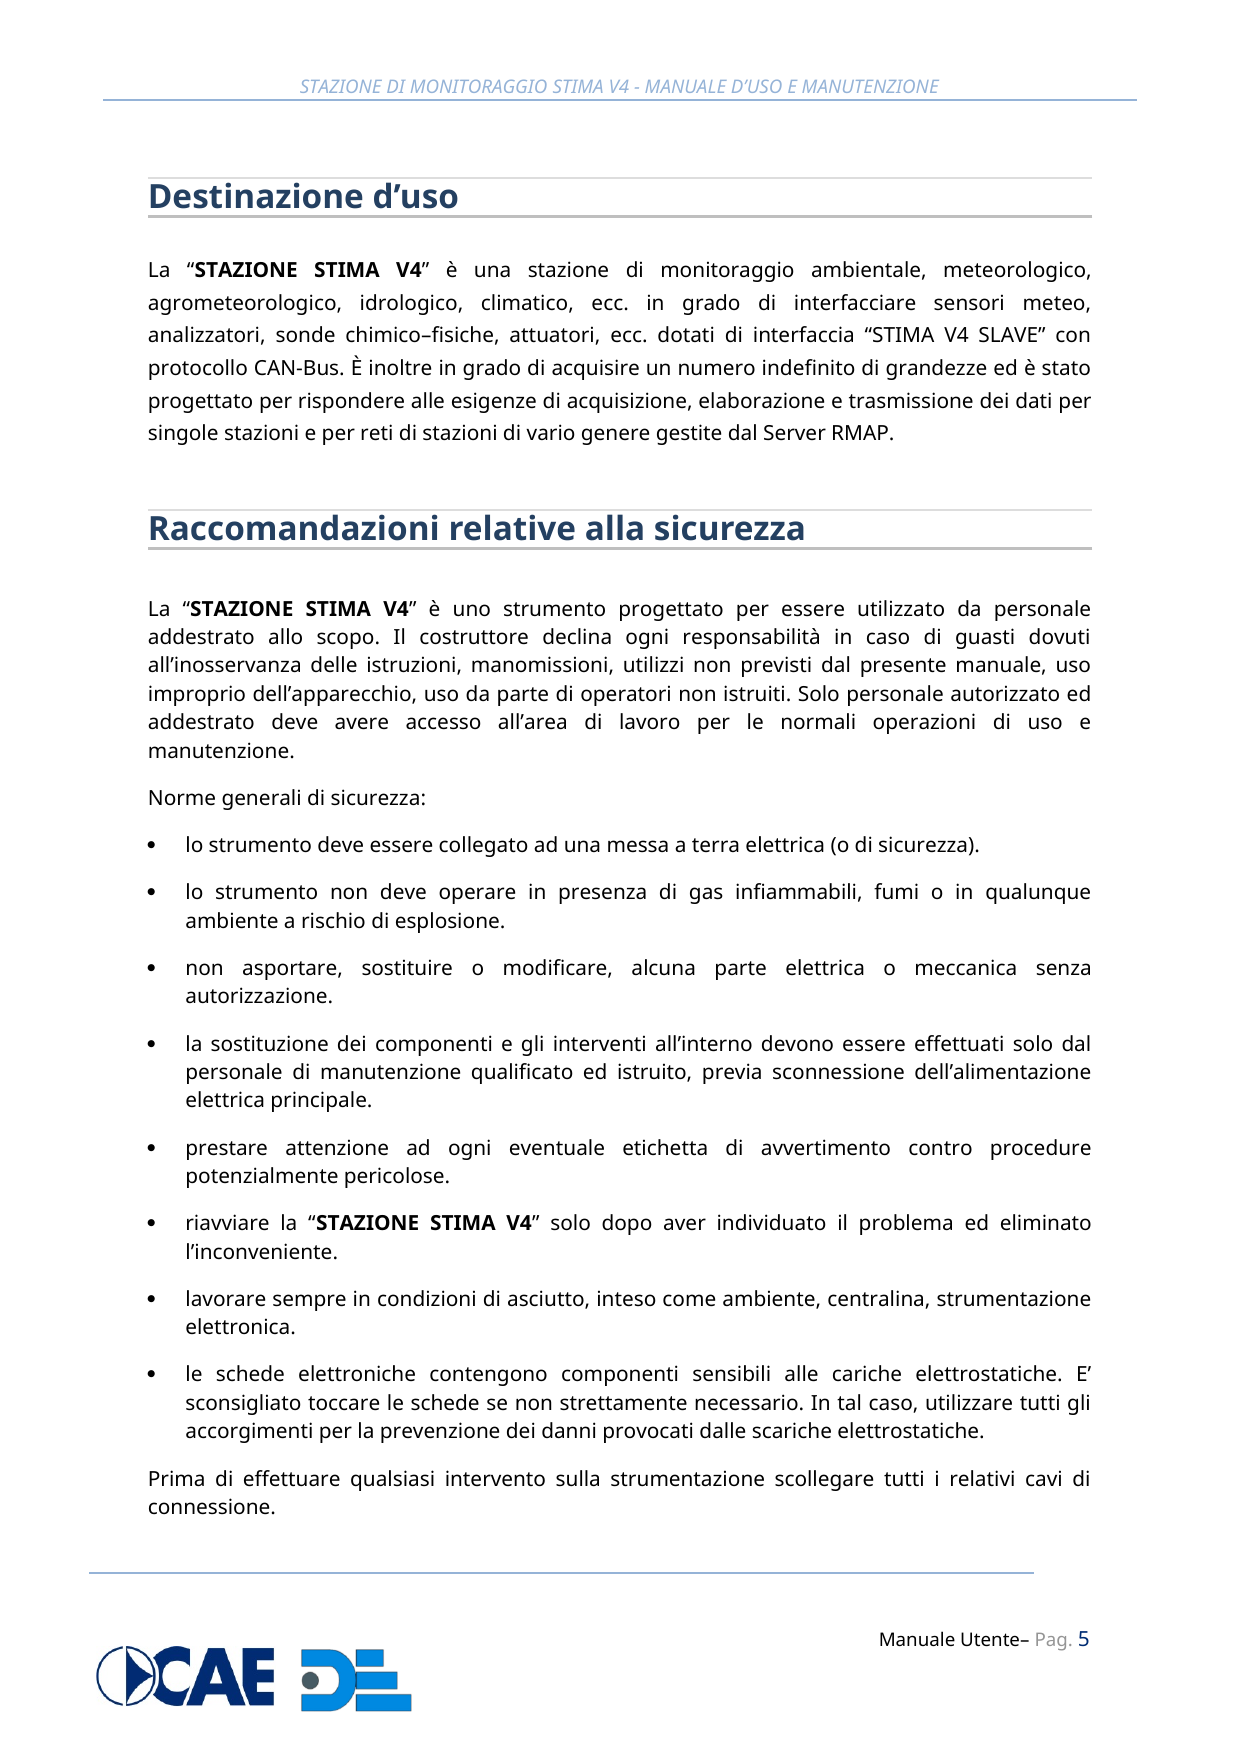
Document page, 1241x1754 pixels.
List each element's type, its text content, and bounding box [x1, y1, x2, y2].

list lavorare sempre in condizioni di asciutto, inteso come ambiente, centralina, strumentazione elettronica. [148, 1284, 1092, 1341]
list non asportare, sostituire o modificare, alcuna parte elettrica o meccanica senza autorizzazione. [148, 953, 1092, 1010]
list riavviare la “STAZIONE STIMA V4” solo dopo aver individuato il problema ed eliminato l’inconveniente. [148, 1208, 1092, 1265]
text La “STAZIONE STIMA V4” è una stazione di monitoraggio ambientale, meteorologico, agrometeorologico, idrologico, climatico, ecc. in grado di interfacciare sensori meteo, analizzatori, sonde chimico–fisiche, attuatori, ecc. dotati di interfaccia “STIMA V4 SLAVE” con protocollo CAN-Bus. È inoltre in grado di acquisire un numero indefinito di grandezze ed è stato progettato per rispondere alle esigenze di acquisizione, elaborazione e trasmissione dei dati per singole stazioni e per reti di stazioni di vario genere gestite dal Server RMAP. [148, 255, 1092, 447]
list le schede elettroniche contengono componenti sensibili alle cariche elettrostatiche. E’ sconsigliato toccare le schede se non strettamente necessario. In tal caso, utilizzare tutti gli accorgimenti per la prevenzione dei danni provocati dalle scariche elettrostatiche. [148, 1359, 1092, 1445]
list prestare attenzione ad ogni eventuale etichetta di avvertimento contro procedure potenzialmente pericolose. [148, 1133, 1092, 1189]
text La “STAZIONE STIMA V4” è uno strumento progettato per essere utilizzato da personale addestrato allo scopo. Il costruttore declina ogni responsabilità in caso di guasti dovuti all’inosservanza delle istruzioni, manomissioni, utilizzi non previsti dal presente manuale, uso improprio dell’apparecchio, uso da parte di operatori non istruiti. Solo personale autorizzato ed addestrato deve avere accesso all’area di lavoro per le normali operazioni di uso e manutenzione. [148, 594, 1092, 764]
text Norme generali di sicurezza: [148, 783, 1092, 811]
list lo strumento deve essere collegato ad una messa a terra elettrica (o di sicurezza). [148, 830, 1092, 859]
list lo strumento non deve operare in presenza di gas infiammabili, fumi o in qualunque ambiente a rischio di esplosione. [148, 877, 1092, 934]
text Prima di effettuare qualsiasi intervento sulla strumentazione scollegare tutti i relativi cavi di connessione. [148, 1464, 1092, 1521]
subtitle Raccomandazioni relative alla sicurezza [148, 511, 1092, 547]
list la sostituzione dei componenti e gli interventi all’interno devono essere effettuati solo dal personale di manutenzione qualificato ed istruito, previa sconnessione dell’alimentazione elettrica principale. [148, 1029, 1092, 1114]
subtitle Destinazione d’uso [148, 179, 1092, 215]
